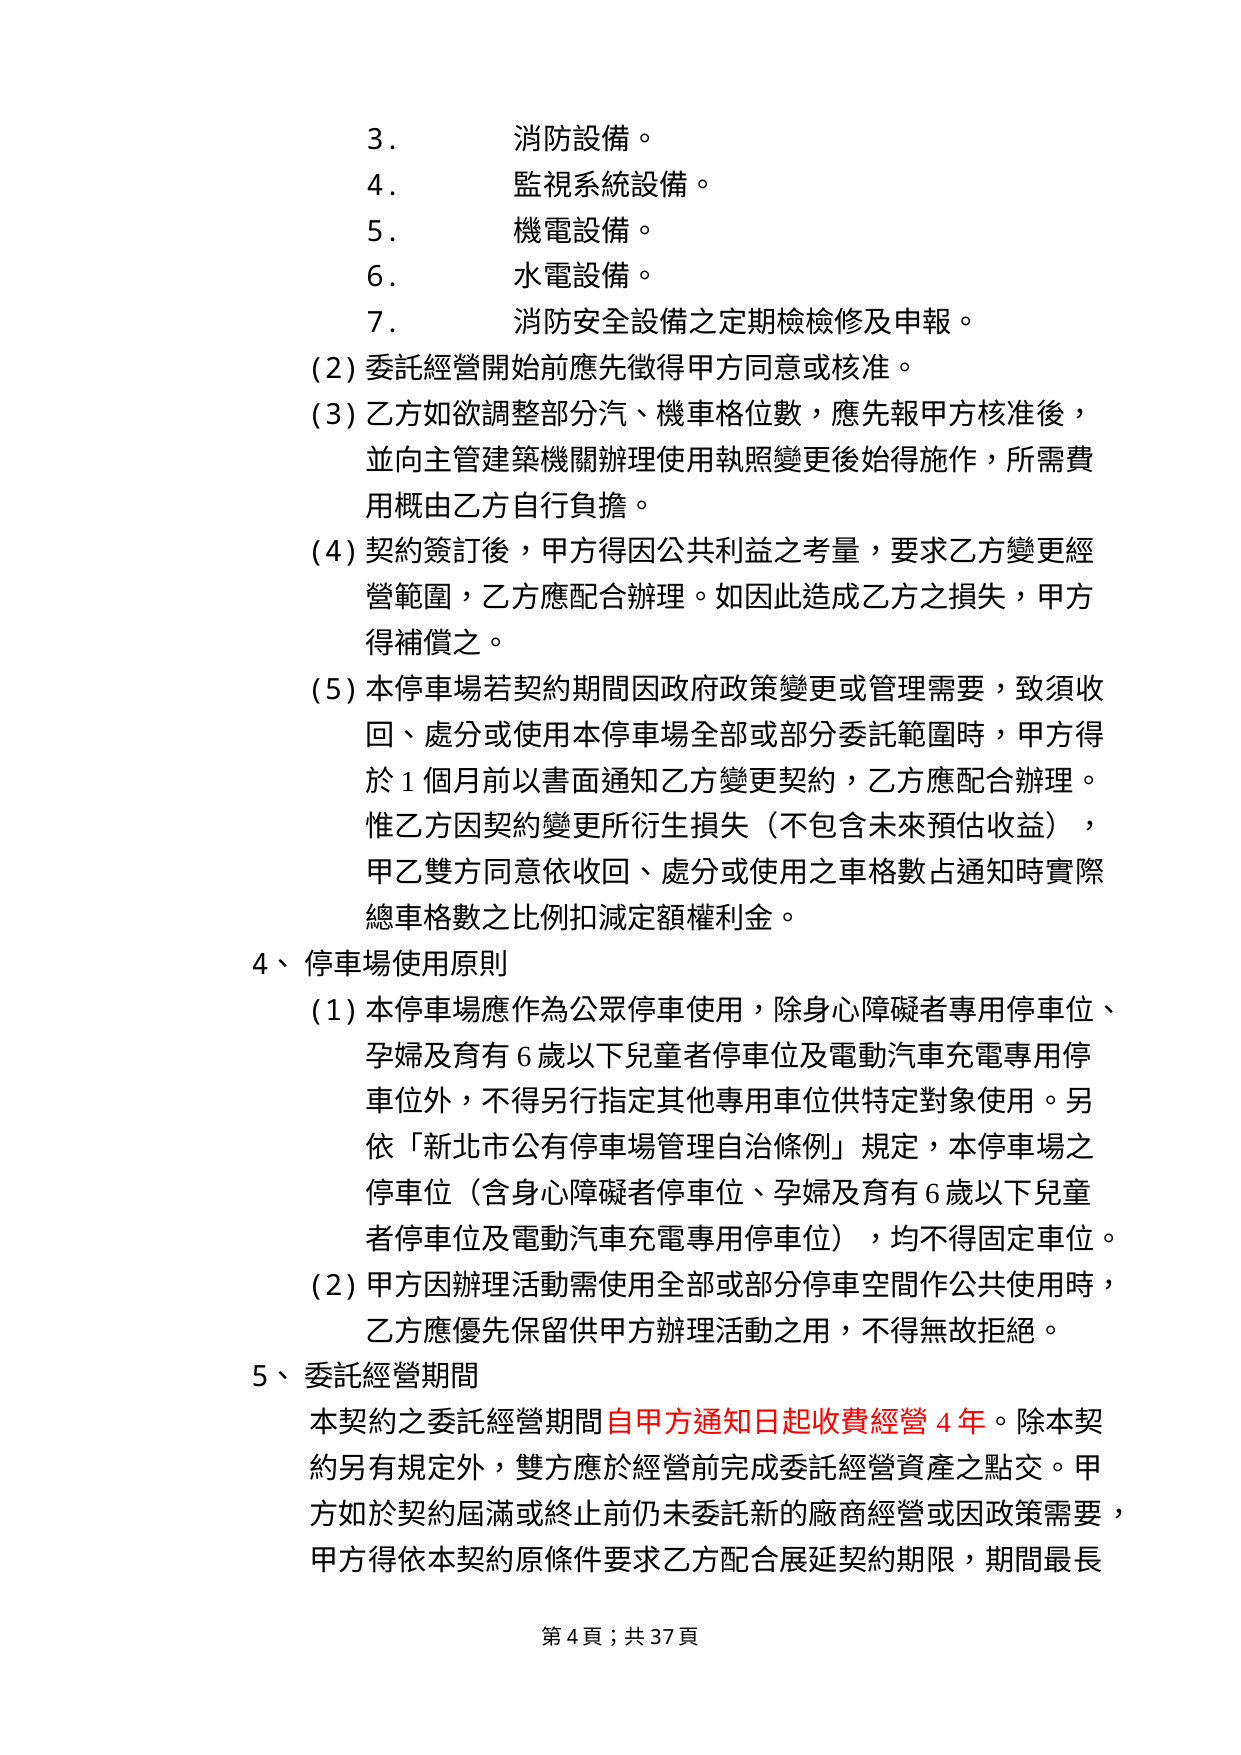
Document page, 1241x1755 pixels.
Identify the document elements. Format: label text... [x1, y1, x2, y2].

text 本契約之委託經營期間自甲方通知日起收費經營4年。除本契約另有規定外，雙方應於經營前完成委託經營資產之點交。甲方如於契約屆滿或終止前仍未委託新的廠商經營或因政策需要，甲方得依本契約原條件要求乙方配合展延契約期限，期間最長不超過1年為原則，乙方不得異議。展延期間乙方應繳納甲方之定額權利金係依展延日數按比例計算之，乙方應依甲方指定期限前完成繳納。另經營權利金部分，則依展期日數之比例計算，超過部分由甲方與乙方各分得百分之四十七點五及百分之五十二點五。 [309, 1396, 1104, 1579]
list 契約簽訂後，甲方得因公共利益之考量，要求乙方變更經營範圍，乙方應配合辦理。如因此造成乙方之損失，甲方得補償之。 [307, 525, 1104, 663]
list 消防安全設備之定期檢檢修及申報。 [366, 296, 1104, 342]
list 乙方如欲調整部分汽、機車格位數，應先報甲方核准後，並向主管建築機關辦理使用執照變更後始得施作，所需費用概由乙方自行負擔。 [307, 388, 1104, 525]
list 水電設備。 [366, 250, 1104, 296]
list 委託經營開始前應先徵得甲方同意或核准。 [307, 342, 1104, 388]
list 機電設備。 [366, 204, 1104, 250]
list 甲方因辦理活動需使用全部或部分停車空間作公共使用時，乙方應優先保留供甲方辦理活動之用，不得無故拒絕。 [307, 1258, 1104, 1350]
list 停車場使用原則 [251, 938, 1104, 983]
list 委託經營期間 [251, 1350, 1104, 1396]
list 消防設備。 [366, 113, 1104, 158]
list 監視系統設備。 [366, 158, 1104, 204]
list 本停車場應作為公眾停車使用，除身心障礙者專用停車位、孕婦及育有6歲以下兒童者停車位及電動汽車充電專用停車位外，不得另行指定其他專用車位供特定對象使用。另依「新北市公有停車場管理自治條例」規定，本停車場之停車位（含身心障礙者停車位、孕婦及育有6歲以下兒童者停車位及電動汽車充電專用停車位），均不得固定車位。 [307, 983, 1104, 1258]
list 本停車場若契約期間因政府政策變更或管理需要，致須收回、處分或使用本停車場全部或部分委託範圍時，甲方得於1 個月前以書面通知乙方變更契約，乙方應配合辦理。惟乙方因契約變更所衍生損失（不包含未來預估收益），甲乙雙方同意依收回、處分或使用之車格數占通知時實際總車格數之比例扣減定額權利金。 [307, 663, 1104, 938]
